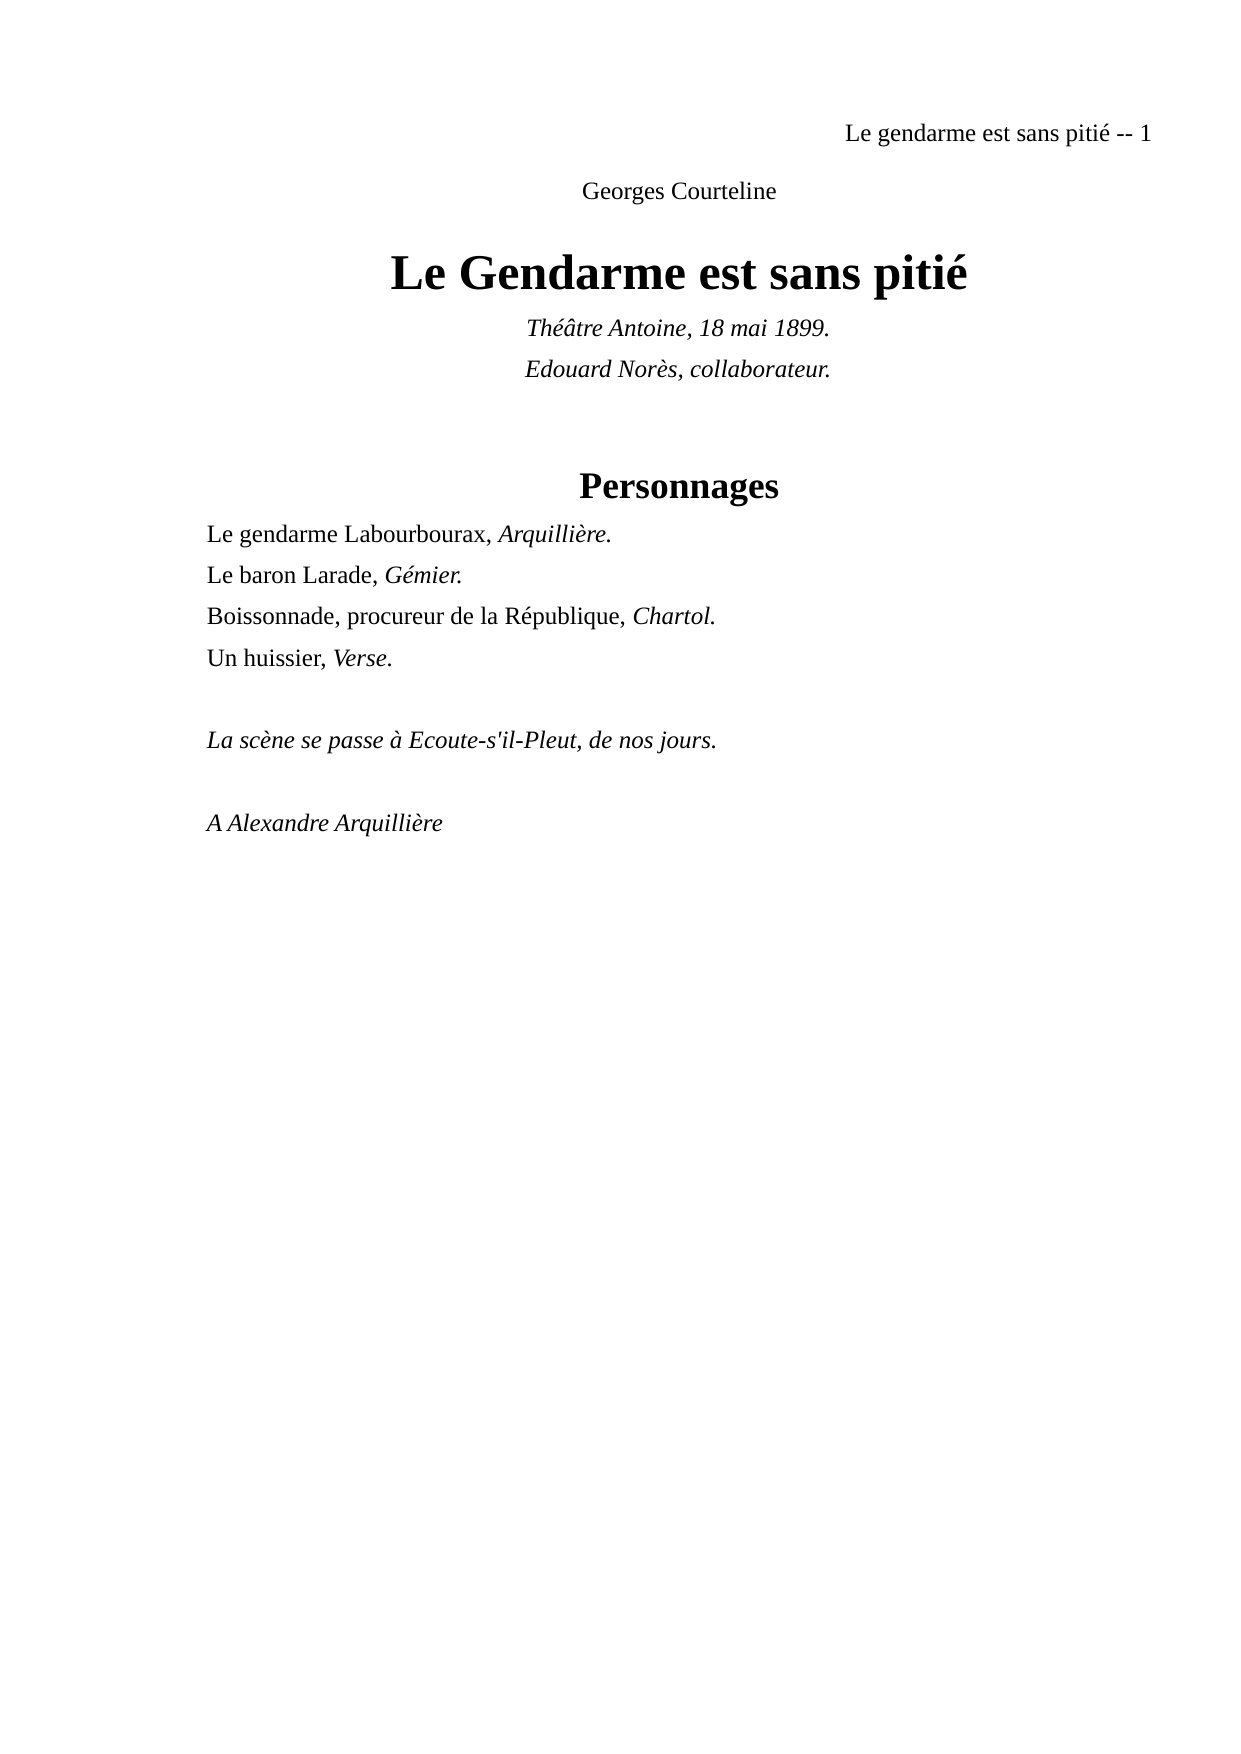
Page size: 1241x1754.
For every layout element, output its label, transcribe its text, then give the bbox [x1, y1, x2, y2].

text Edouard Norès, collaborateur. [207, 354, 1152, 383]
subtitle Le Gendarme est sans pitié [207, 243, 1152, 300]
text A Alexandre Arquillière [207, 808, 1152, 836]
text La scène se passe à Ecoute-s'il-Pleut, de nos jours. [207, 725, 1152, 754]
text Théâtre Antoine, 18 mai 1899. [207, 313, 1152, 341]
text Georges Courteline [207, 176, 1152, 205]
text Le gendarme Labourbourax, Arquillière. [207, 519, 1152, 548]
text Boissonnade, procureur de la République, Chartol. [207, 601, 1152, 630]
text Le baron Larade, Gémier. [207, 560, 1152, 589]
text Un huissier, Verse. [207, 643, 1152, 671]
subtitle Personnages [207, 420, 1152, 506]
